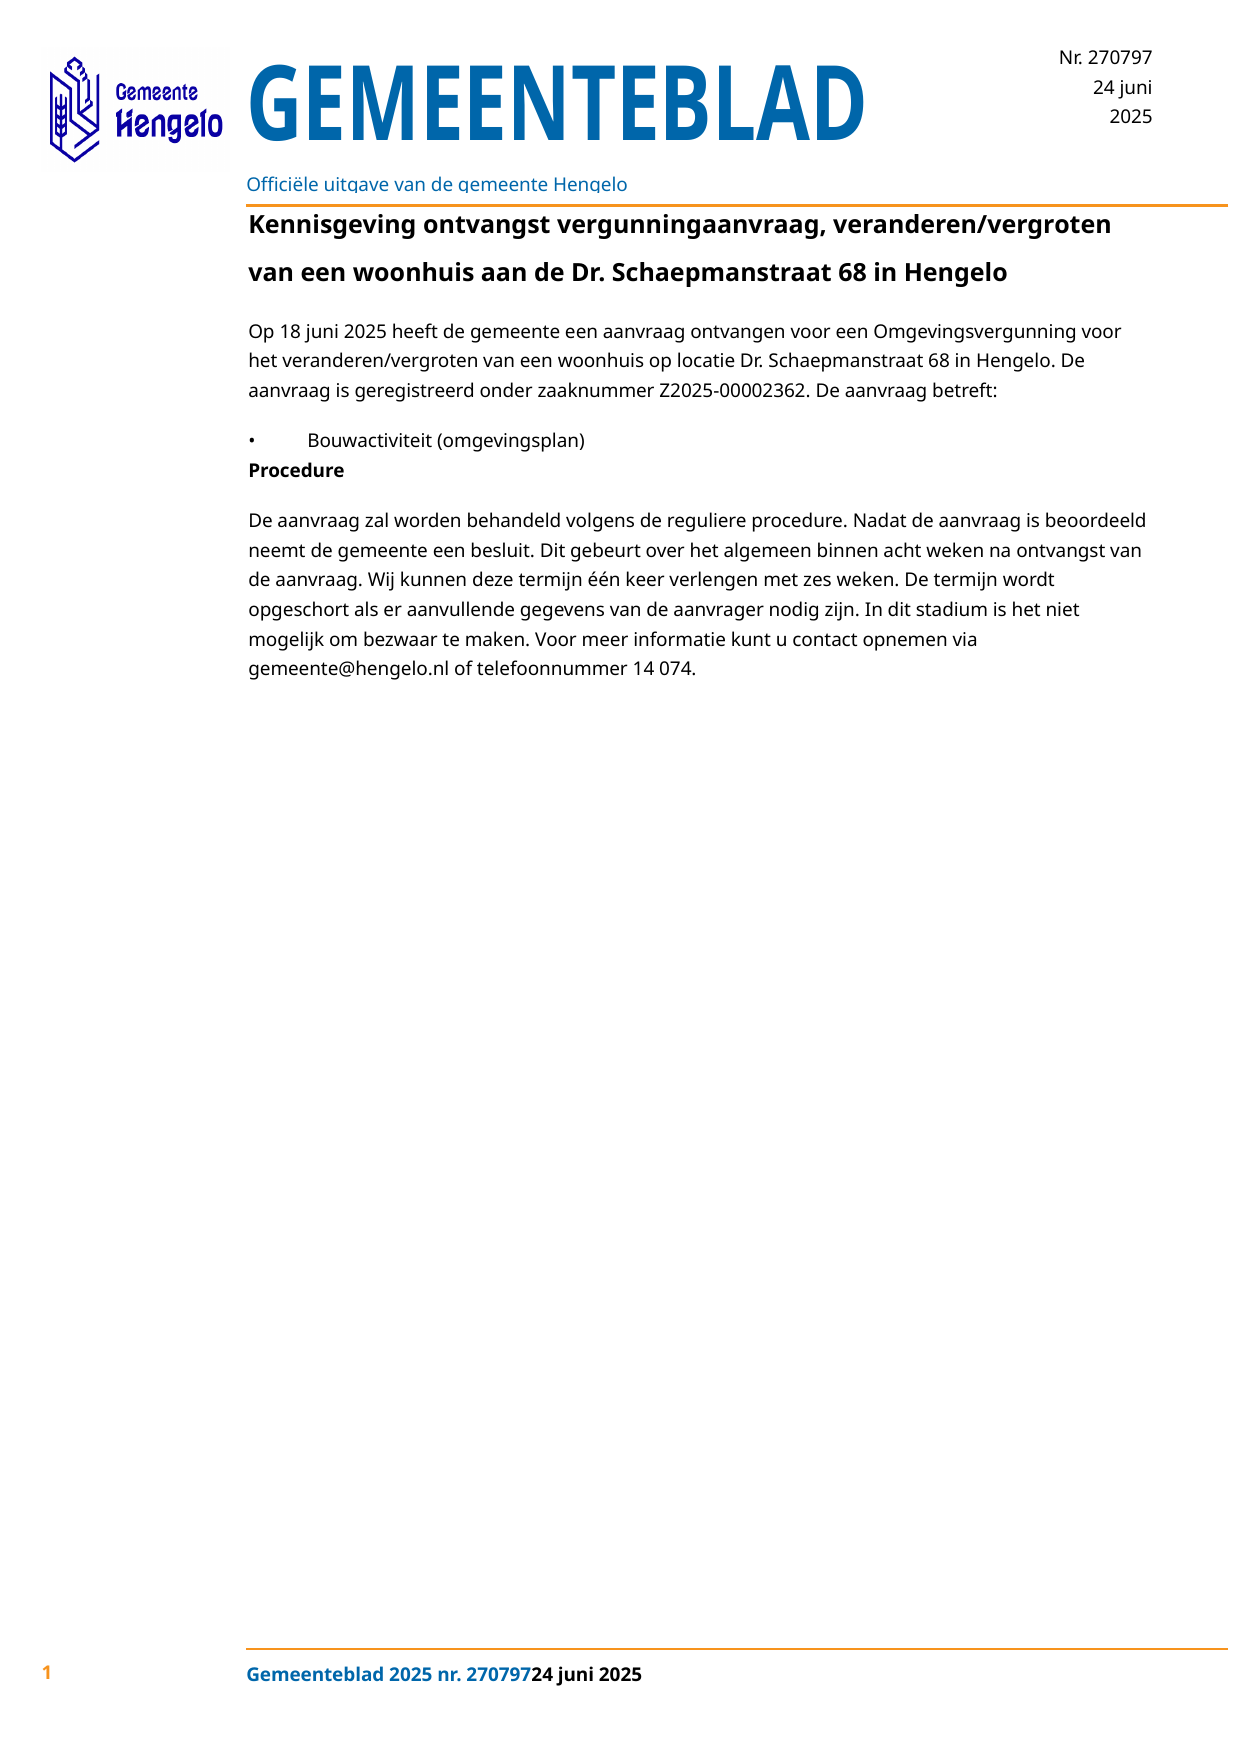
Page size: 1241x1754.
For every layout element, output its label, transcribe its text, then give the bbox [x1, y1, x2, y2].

text De aanvraag zal worden behandeld volgens de reguliere procedure. Nadat de aanvraag is beoordeeld neemt de gemeente een besluit. Dit gebeurt over het algemeen binnen acht weken na ontvangst van de aanvraag. Wij kunnen deze termijn één keer verlengen met zes weken. De termijn wordt opgeschort als er aanvullende gegevens van de aanvrager nodig zijn. In dit stadium is het niet mogelijk om bezwaar te maken. Voor meer informatie kunt u contact opnemen via gemeente@hengelo.nl of telefoonnummer 14 074. [248, 507, 1152, 681]
text Procedure [248, 457, 1152, 483]
list Bouwactiviteit (omgevingsplan) [248, 427, 1152, 453]
text Op 18 juni 2025 heeft de gemeente een aanvraag ontvangen voor een Omgevingsvergunning voor het veranderen/vergroten van een woonhuis op locatie Dr. Schaepmanstraat 68 in Hengelo. De aanvraag is geregistreerd onder zaaknummer Z2025-00002362. De aanvraag betreft: [248, 318, 1152, 403]
picture [41, 47, 231, 172]
text Kennisgeving ontvangst vergunningaanvraag, veranderen/vergroten van een woonhuis aan de Dr. Schaepmanstraat 68 in Hengelo [248, 207, 1152, 288]
